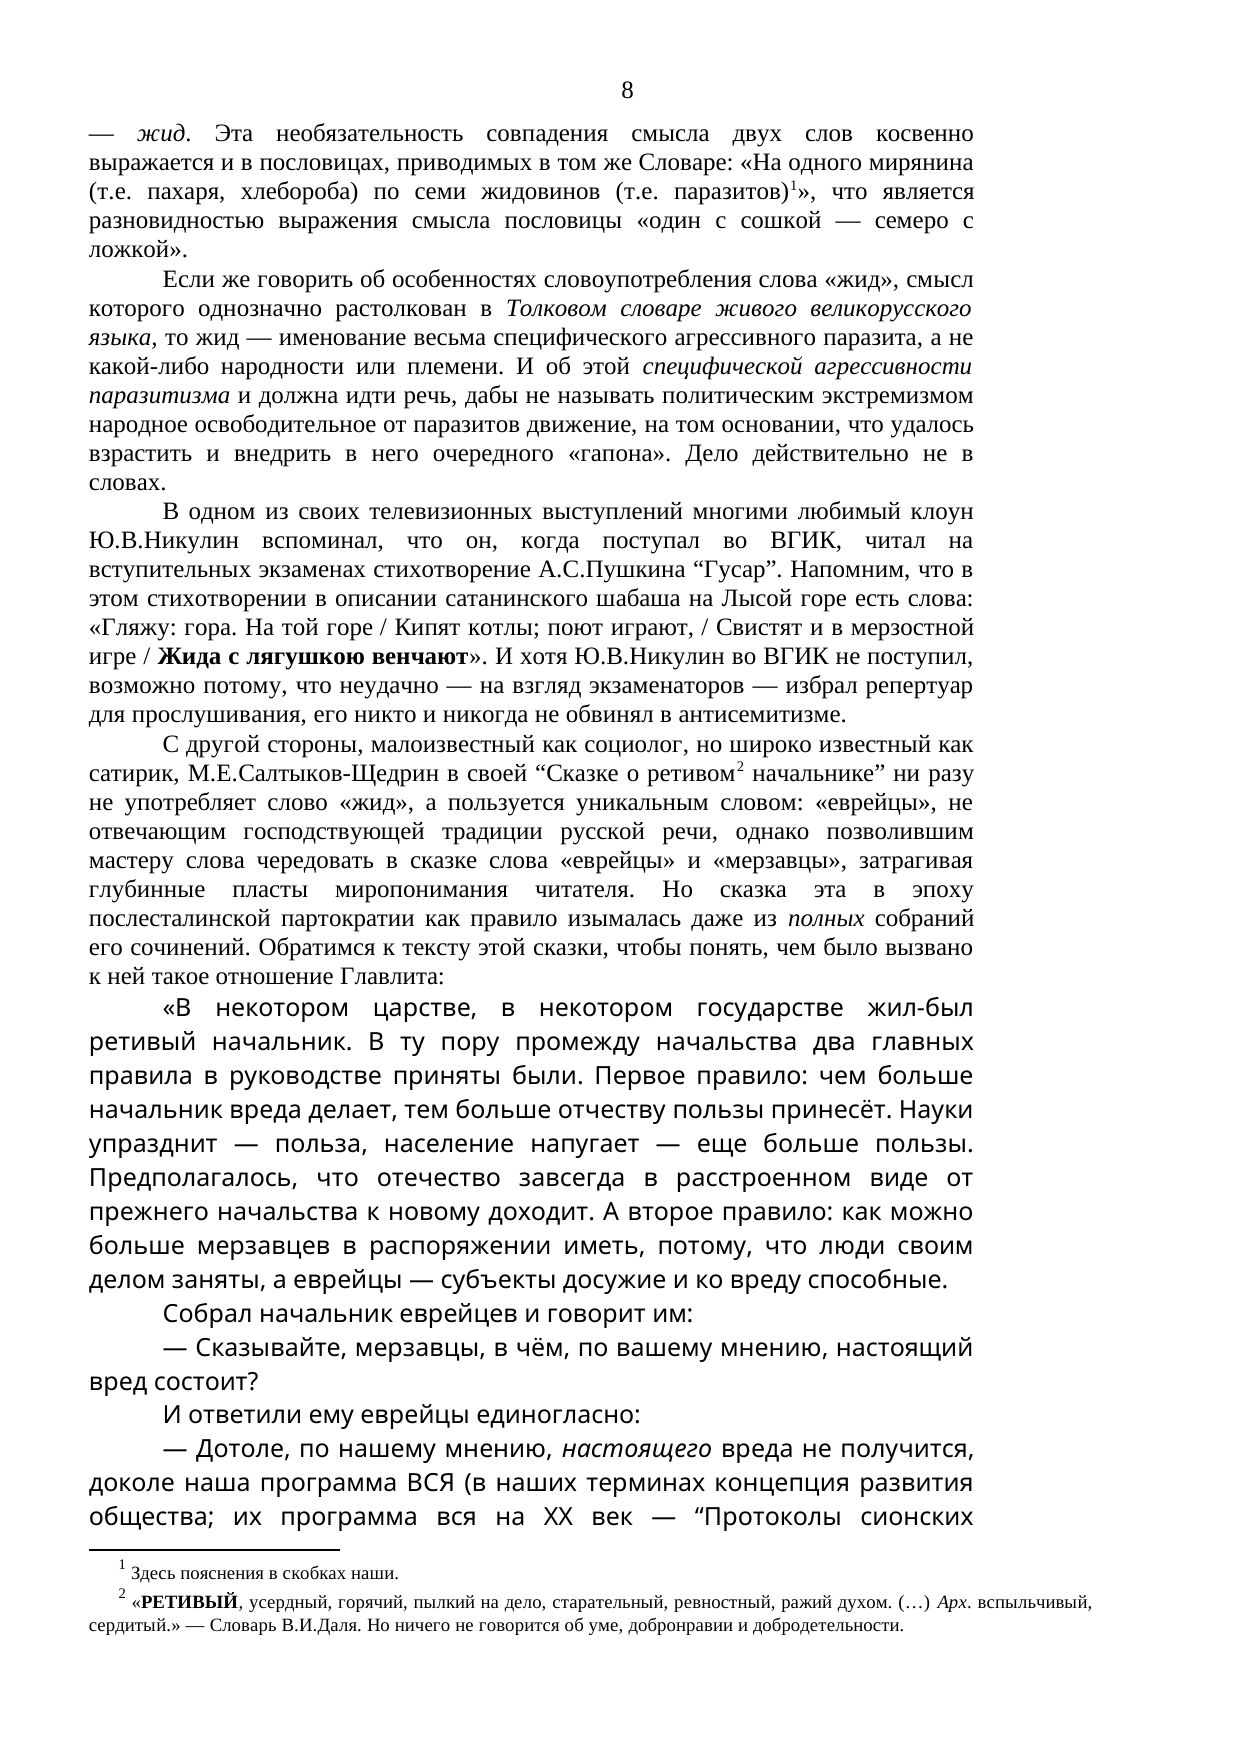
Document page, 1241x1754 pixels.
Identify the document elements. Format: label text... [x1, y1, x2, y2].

text В одном из своих телевизионных выступлений многими любимый клоун Ю.В.Никулин вспоминал, что он, когда поступал во ВГИК, читал на вступительных экзаменах стихотворение А.С.Пушкина “Гусар”. Напомним, что в этом стихотворении в описании сатанинского шабаша на Лысой горе есть слова: «Гляжу: гора. На той горе / Кипят котлы; поют играют, / Свистят и в мерзостной игре / Жида с лягушкою венчают». И хотя Ю.В.Никулин во ВГИК не поступил, возможно потому, что неудачно — на взгляд экзаменаторов — избрал репертуар для прослушивания, его никто и никогда не обвинял в антисемитизме. [89, 496, 974, 728]
text С другой стороны, малоизвестный как социолог, но широко известный как сатирик, М.Е.Салтыков-Щедрин в своей “Сказке о ретивом начальнике” ни разу не употребляет слово «жид», а пользуется уникальным словом: «еврейцы», не отвечающим господствующей традиции русской речи, однако позволившим мастеру слова чередовать в сказке слова «еврейцы» и «мерзавцы», затрагивая глубинные пласты миропонимания читателя. Но сказка эта в эпоху послесталинской партократии как правило изымалась даже из полных собраний его сочинений. Обратимся к тексту этой сказки, чтобы понять, чем было вызвано к ней такое отношение Главлита: [89, 728, 974, 990]
text Если же говорить об особенностях словоупотребления слова «жид», смысл которого однозначно растолкован в Толковом словаре живого великорусского языка, то жид — именование весьма специфического агрессивного паразита, а не какой-либо народности или племени. И об этой специфической агрессивности паразитизма и должна идти речь, дабы не называть политическим экстремизмом народное освободительное от паразитов движение, на том основании, что удалось взрастить и внедрить в него очередного «гапона». Дело действительно не в словах. [89, 263, 974, 496]
text — жид. Эта необязательность совпадения смысла двух слов косвенно выражается и в пословицах, приводимых в том же Словаре: «На одного мирянина (т.е. пахаря, хлебороба) по семи жидовинов (т.е. паразитов)», что является разновидностью выражения смысла пословицы «один с сошкой — семеро с ложкой». [89, 118, 974, 263]
text «РЕТИВЫЙ, усердный, горячий, пылкий на дело, старательный, ревностный, ражий духом. (…) Арх. вспыльчивый, сердитый.» — Словарь В.И.Даля. Но ничего не говорится об уме, добронравии и добродетельности. [89, 1585, 1092, 1636]
text — Дотоле, по нашему мнению, настоящего вреда не получится, доколе наша программа ВСЯ (в наших терминах концепция развития общества; их программа вся на ХХ век — “Протоколы сионских [89, 1431, 974, 1533]
text — Сказывайте, мерзавцы, в чём, по вашему мнению, настоящий вред состоит? [89, 1329, 974, 1397]
text Здесь пояснения в скобках наши. [89, 1556, 1092, 1585]
text «В некотором царстве, в некотором государстве жил-был ретивый начальник. В ту пору промежду начальства два главных правила в руководстве приняты были. Первое правило: чем больше начальник вреда делает, тем больше отчеству пользы принесёт. Науки упразднит — польза, население напугает — еще больше пользы. Предполагалось, что отечество завсегда в расстроенном виде от прежнего начальства к новому доходит. А второе правило: как можно больше мерзавцев в распоряжении иметь, потому, что люди своим делом заняты, а еврейцы — субъекты досужие и ко вреду способные. [89, 990, 974, 1296]
text Собрал начальник еврейцев и говорит им: [89, 1296, 974, 1329]
text И ответили ему еврейцы единогласно: [89, 1397, 974, 1431]
